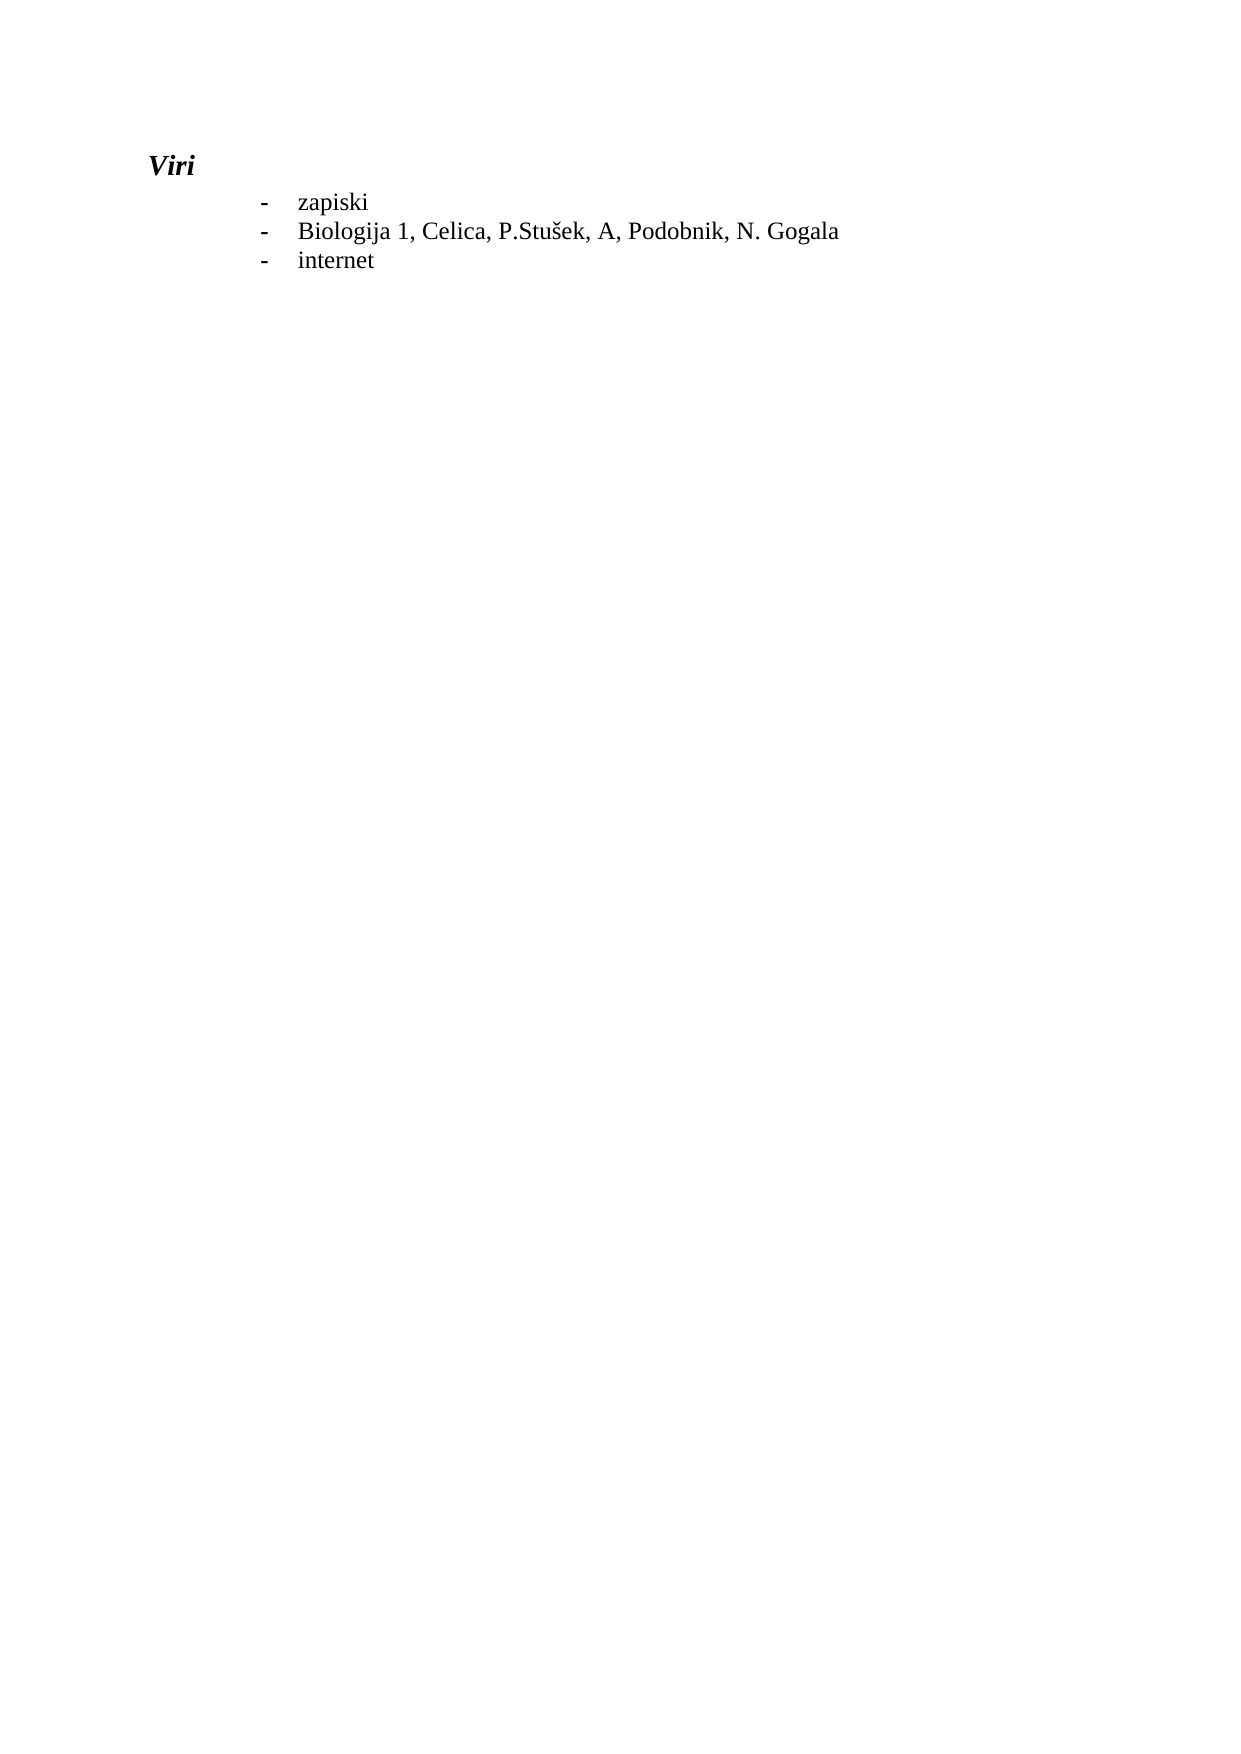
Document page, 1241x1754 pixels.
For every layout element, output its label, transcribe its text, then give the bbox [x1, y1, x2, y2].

list zapiski [260, 187, 1093, 216]
list internet [260, 245, 1093, 274]
subtitle Viri [148, 148, 1093, 181]
list Biologija 1, Celica, P.Stušek, A, Podobnik, N. Gogala [260, 216, 1093, 245]
